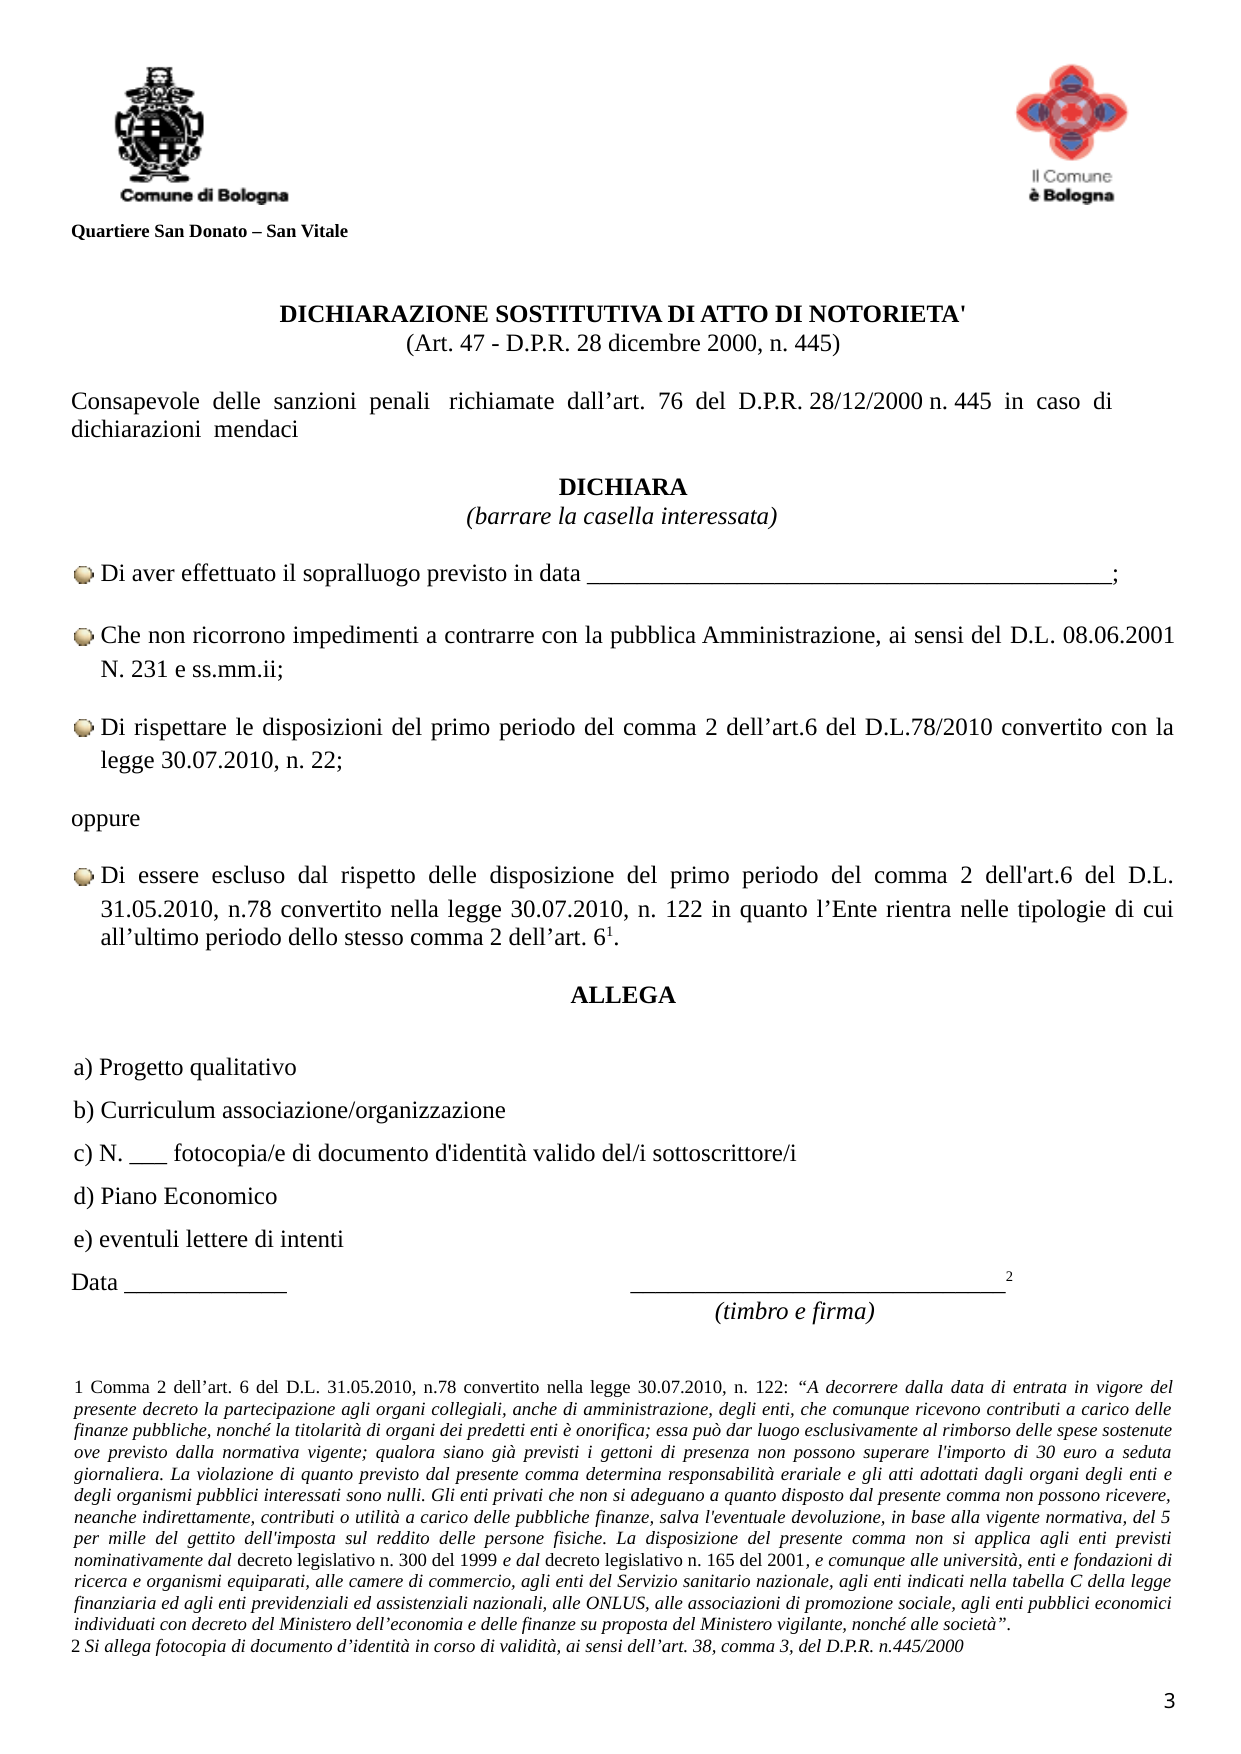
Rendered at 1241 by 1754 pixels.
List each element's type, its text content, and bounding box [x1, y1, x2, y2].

list Piano Economico [73, 1181, 1175, 1210]
list Comma 2 dell’art. 6 del D.L. 31.05.2010, n.78 convertito nella legge 30.07.2010, n. 122: “A decorrere dalla data di entrata in vigore del presente decreto la partecipazione agli organi collegiali, anche di amministrazione, degli enti, che comunque ricevono contributi a carico delle finanze pubbliche, nonché la titolarità di organi dei predetti enti è onorifica; essa può dar luogo esclusivamente al rimborso delle spese sostenute ove previsto dalla normativa vigente; qualora siano già previsti i gettoni di presenza non possono superare l'importo di 30 euro a seduta giornaliera. La violazione di quanto previsto dal presente comma determina responsabilità erariale e gli atti adottati dagli organi degli enti e degli organismi pubblici interessati sono nulli. Gli enti privati che non si adeguano a quanto disposto dal presente comma non possono ricevere, neanche indirettamente, contributi o utilità a carico delle pubbliche finanze, salva l'eventuale devoluzione, in base alla vigente normativa, del 5 per mille del gettito dell'imposta sul reddito delle persone fisiche. La disposizione del presente comma non si applica agli enti previsti nominativamente dal decreto legislativo n. 300 del 1999 e dal decreto legislativo n. 165 del 2001, e comunque alle università, enti e fondazioni di ricerca e organismi equiparati, alle camere di commercio, agli enti del Servizio sanitario nazionale, agli enti indicati nella tabella C della legge finanziaria ed agli enti previdenziali ed assistenziali nazionali, alle ONLUS, alle associazioni di promozione sociale, agli enti pubblici economici individuati con decreto del Ministero dell’economia e delle finanze su proposta del Ministero vigilante, nonché alle società”. [74, 1376, 1175, 1635]
list Progetto qualitativo [73, 1052, 1175, 1081]
text Consapevole delle sanzioni penali richiamate dall’art. 76 del D.P.R. 28/12/2000 n. 445 in caso di dichiarazioni mendaci [71, 386, 1175, 443]
text Si allega fotocopia di documento d’identità in corso di validità, ai sensi dell’art. 38, comma 3, del D.P.R. n.445/2000 [71, 1635, 1175, 1656]
text (barrare la casella interessata) [71, 501, 1175, 529]
text ALLEGA [71, 980, 1175, 1009]
list N. ___ fotocopia/e di documento d'identità valido del/i sottoscrittore/i [73, 1138, 1175, 1167]
picture [74, 868, 94, 886]
picture [74, 719, 94, 737]
list Di essere escluso dal rispetto delle disposizione del primo periodo del comma 2 dell'art.6 del D.L. 31.05.2010, n.78 convertito nella legge 30.07.2010, n. 122 in quanto l’Ente rientra nelle tipologie di cui all’ultimo periodo dello stesso comma 2 dell’art. 6. [73, 860, 1175, 951]
text DICHIARAZIONE SOSTITUTIVA DI ATTO DI NOTORIETA' [71, 299, 1175, 328]
picture [74, 628, 94, 646]
list eventuli lettere di intenti [73, 1224, 1175, 1253]
picture [74, 566, 94, 584]
text oppure [71, 803, 1175, 831]
text Data _____________ ______________________________ [71, 1267, 1175, 1296]
list Curriculum associazione/organizzazione [73, 1095, 1175, 1124]
text (timbro e firma) [71, 1296, 1175, 1325]
text (Art. 47 - D.P.R. 28 dicembre 2000, n. 445) [71, 328, 1175, 357]
list Di rispettare le disposizioni del primo periodo del comma 2 dell’art.6 del D.L.78/2010 convertito con la legge 30.07.2010, n. 22; [73, 712, 1175, 774]
picture [31, 9, 1199, 205]
list Di aver effettuato il sopralluogo previsto in data __________________________________________; [73, 558, 1175, 592]
text DICHIARA [71, 472, 1175, 501]
list Che non ricorrono impedimenti a contrarre con la pubblica Amministrazione, ai sensi del D.L. 08.06.2001 N. 231 e ss.mm.ii; [73, 621, 1175, 683]
